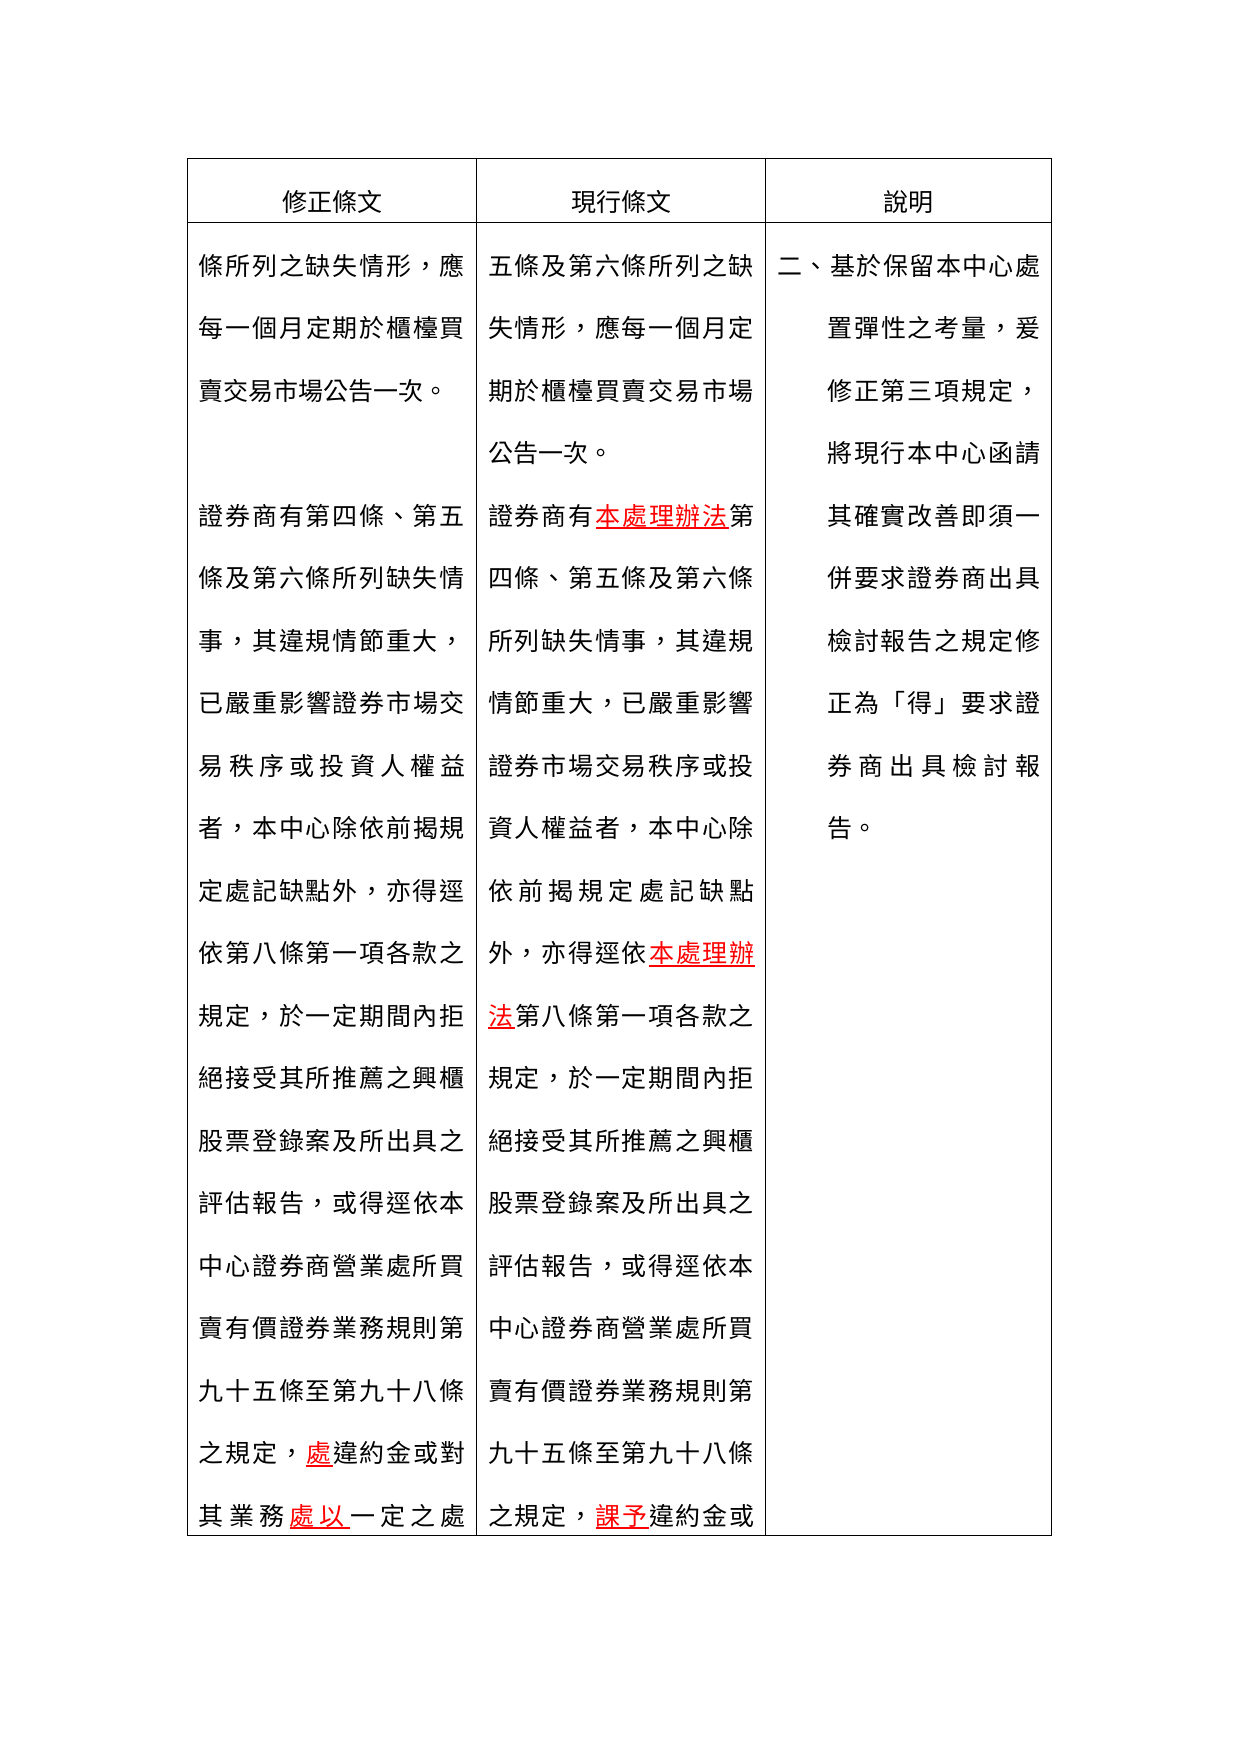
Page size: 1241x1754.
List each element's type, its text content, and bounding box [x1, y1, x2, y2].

table_cell 五條及第六條所列之缺失情形，應每一個月定期於櫃檯買賣交易市場公告一次。 證券商有本處理辦法第四條、第五條及第六條所列缺失情事，其違規情節重大，已嚴重影響證券市場交易秩序或投資人權益者，本中心除依前揭規定處記缺點外，亦得逕依本處理辦法第八條第一項各款之規定，於一定期間內拒絕接受其所推薦之興櫃股票登錄案及所出具之評估報告，或得逕依本中心證券商營業處所買賣有價證券業務規則第九十五條至第九十八條之規定，課予違約金或 [477, 223, 765, 1535]
table_header 現行條文 [477, 159, 765, 222]
table_header 說明 [766, 159, 1051, 222]
table_cell 條所列之缺失情形，應每一個月定期於櫃檯買賣交易市場公告一次。 證券商有第四條、第五條及第六條所列缺失情事，其違規情節重大，已嚴重影響證券市場交易秩序或投資人權益者，本中心除依前揭規定處記缺點外，亦得逕依第八條第一項各款之規定，於一定期間內拒絕接受其所推薦之興櫃股票登錄案及所出具之評估報告，或得逕依本中心證券商營業處所買賣有價證券業務規則第九十五條至第九十八條之規定，處違約金或對其業務處以一定之處 [188, 223, 476, 1535]
table_header 修正條文 [188, 159, 476, 222]
table_cell 二、基於保留本中心處置彈性之考量，爰修正第三項規定，將現行本中心函請其確實改善即須一併要求證券商出具檢討報告之規定修正為「得」要求證券商出具檢討報告。 [766, 223, 1051, 1535]
